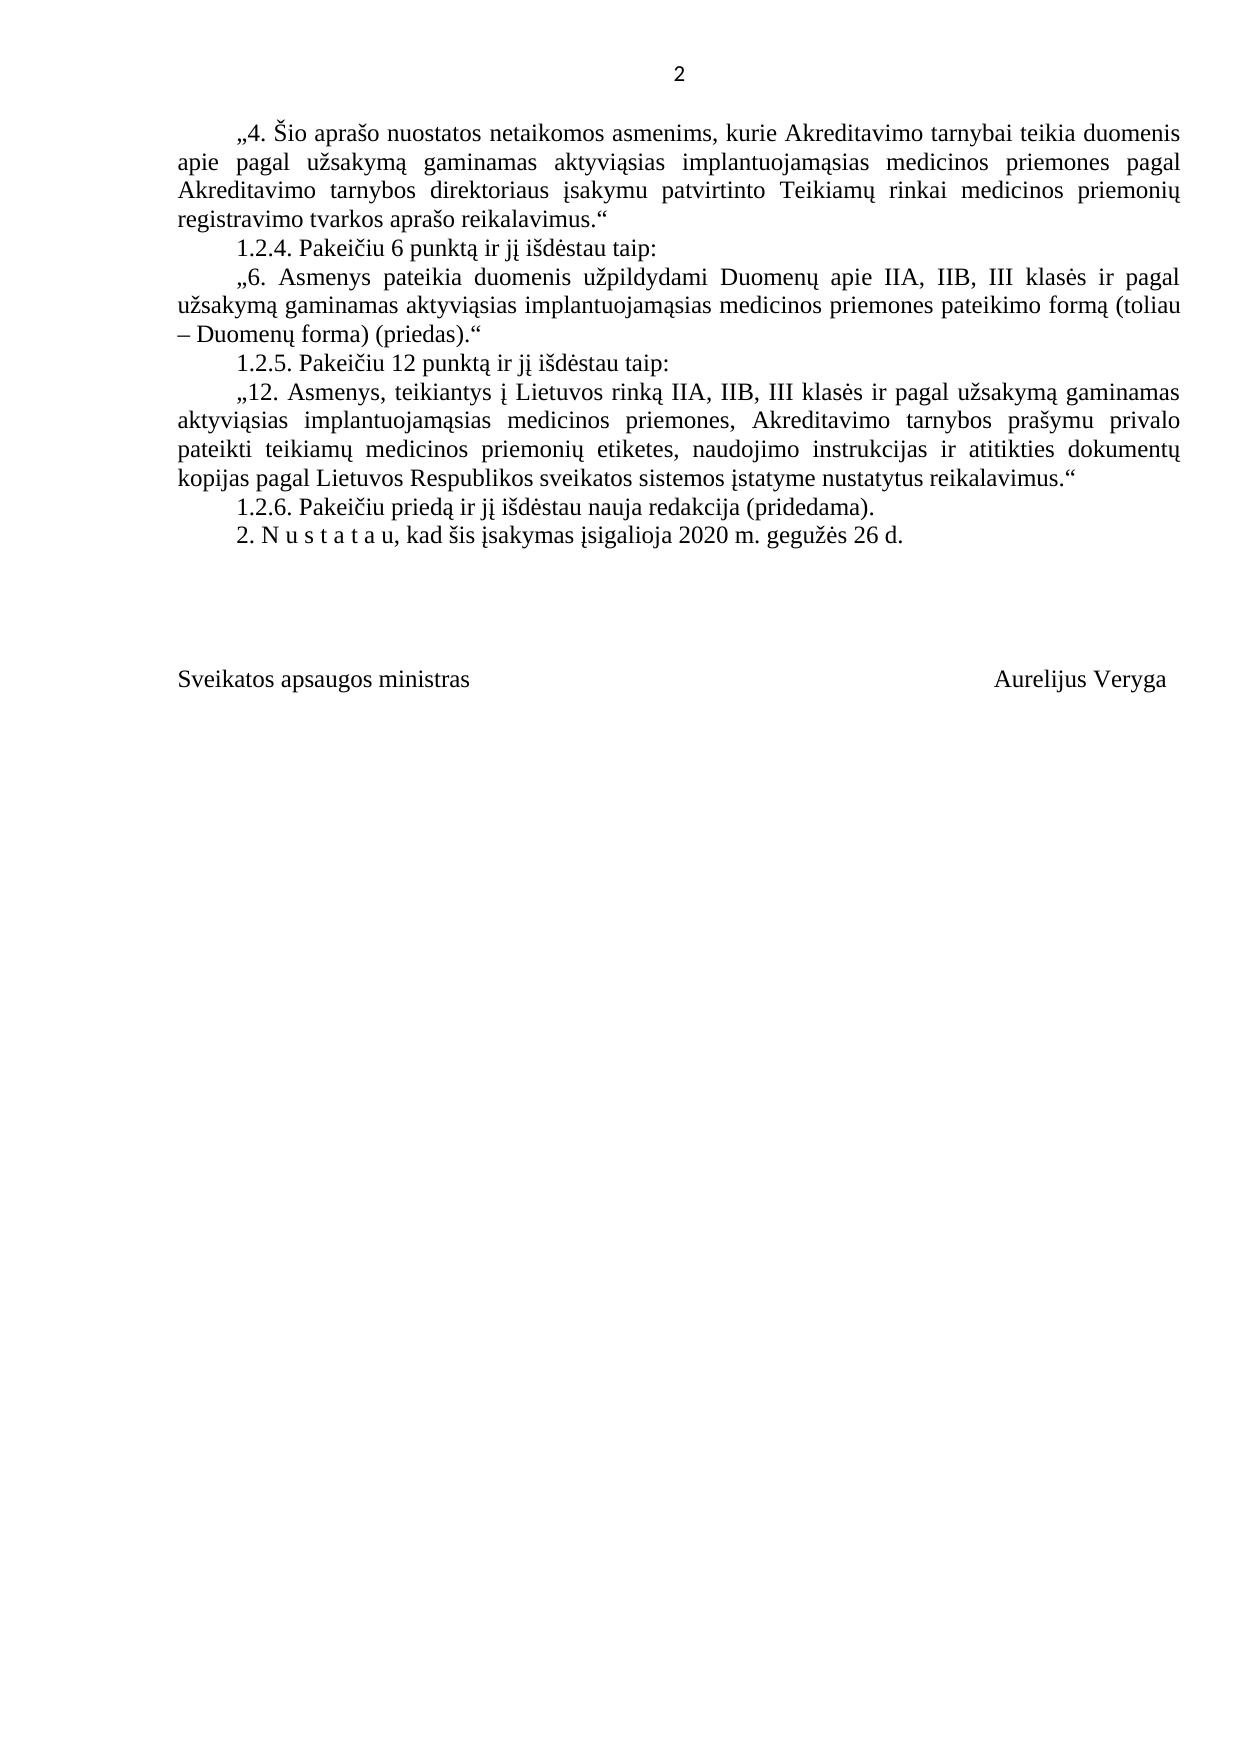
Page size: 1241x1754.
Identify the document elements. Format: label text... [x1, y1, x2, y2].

text „6. Asmenys pateikia duomenis užpildydami Duomenų apie IIA, IIB, III klasės ir pagal užsakymą gaminamas aktyviąsias implantuojamąsias medicinos priemones pateikimo formą (toliau – Duomenų forma) (priedas).“ [177, 262, 1181, 348]
text 1.2.6. Pakeičiu priedą ir jį išdėstau nauja redakcija (pridedama). [177, 492, 1181, 521]
text 2. N u s t a t a u, kad šis įsakymas įsigalioja 2020 m. gegužės 26 d. [177, 521, 1181, 549]
text „12. Asmenys, teikiantys į Lietuvos rinką IIA, IIB, III klasės ir pagal užsakymą gaminamas aktyviąsias implantuojamąsias medicinos priemones, Akreditavimo tarnybos prašymu privalo pateikti teikiamų medicinos priemonių etiketes, naudojimo instrukcijas ir atitikties dokumentų kopijas pagal Lietuvos Respublikos sveikatos sistemos įstatyme nustatytus reikalavimus.“ [177, 377, 1181, 492]
text „4. Šio aprašo nuostatos netaikomos asmenims, kurie Akreditavimo tarnybai teikia duomenis apie pagal užsakymą gaminamas aktyviąsias implantuojamąsias medicinos priemones pagal Akreditavimo tarnybos direktoriaus įsakymu patvirtinto Teikiamų rinkai medicinos priemonių registravimo tvarkos aprašo reikalavimus.“ [177, 118, 1181, 233]
text Sveikatos apsaugos ministras Aurelijus Veryga [177, 664, 1181, 693]
text 1.2.4. Pakeičiu 6 punktą ir jį išdėstau taip: [177, 233, 1181, 262]
text 1.2.5. Pakeičiu 12 punktą ir jį išdėstau taip: [177, 348, 1181, 377]
